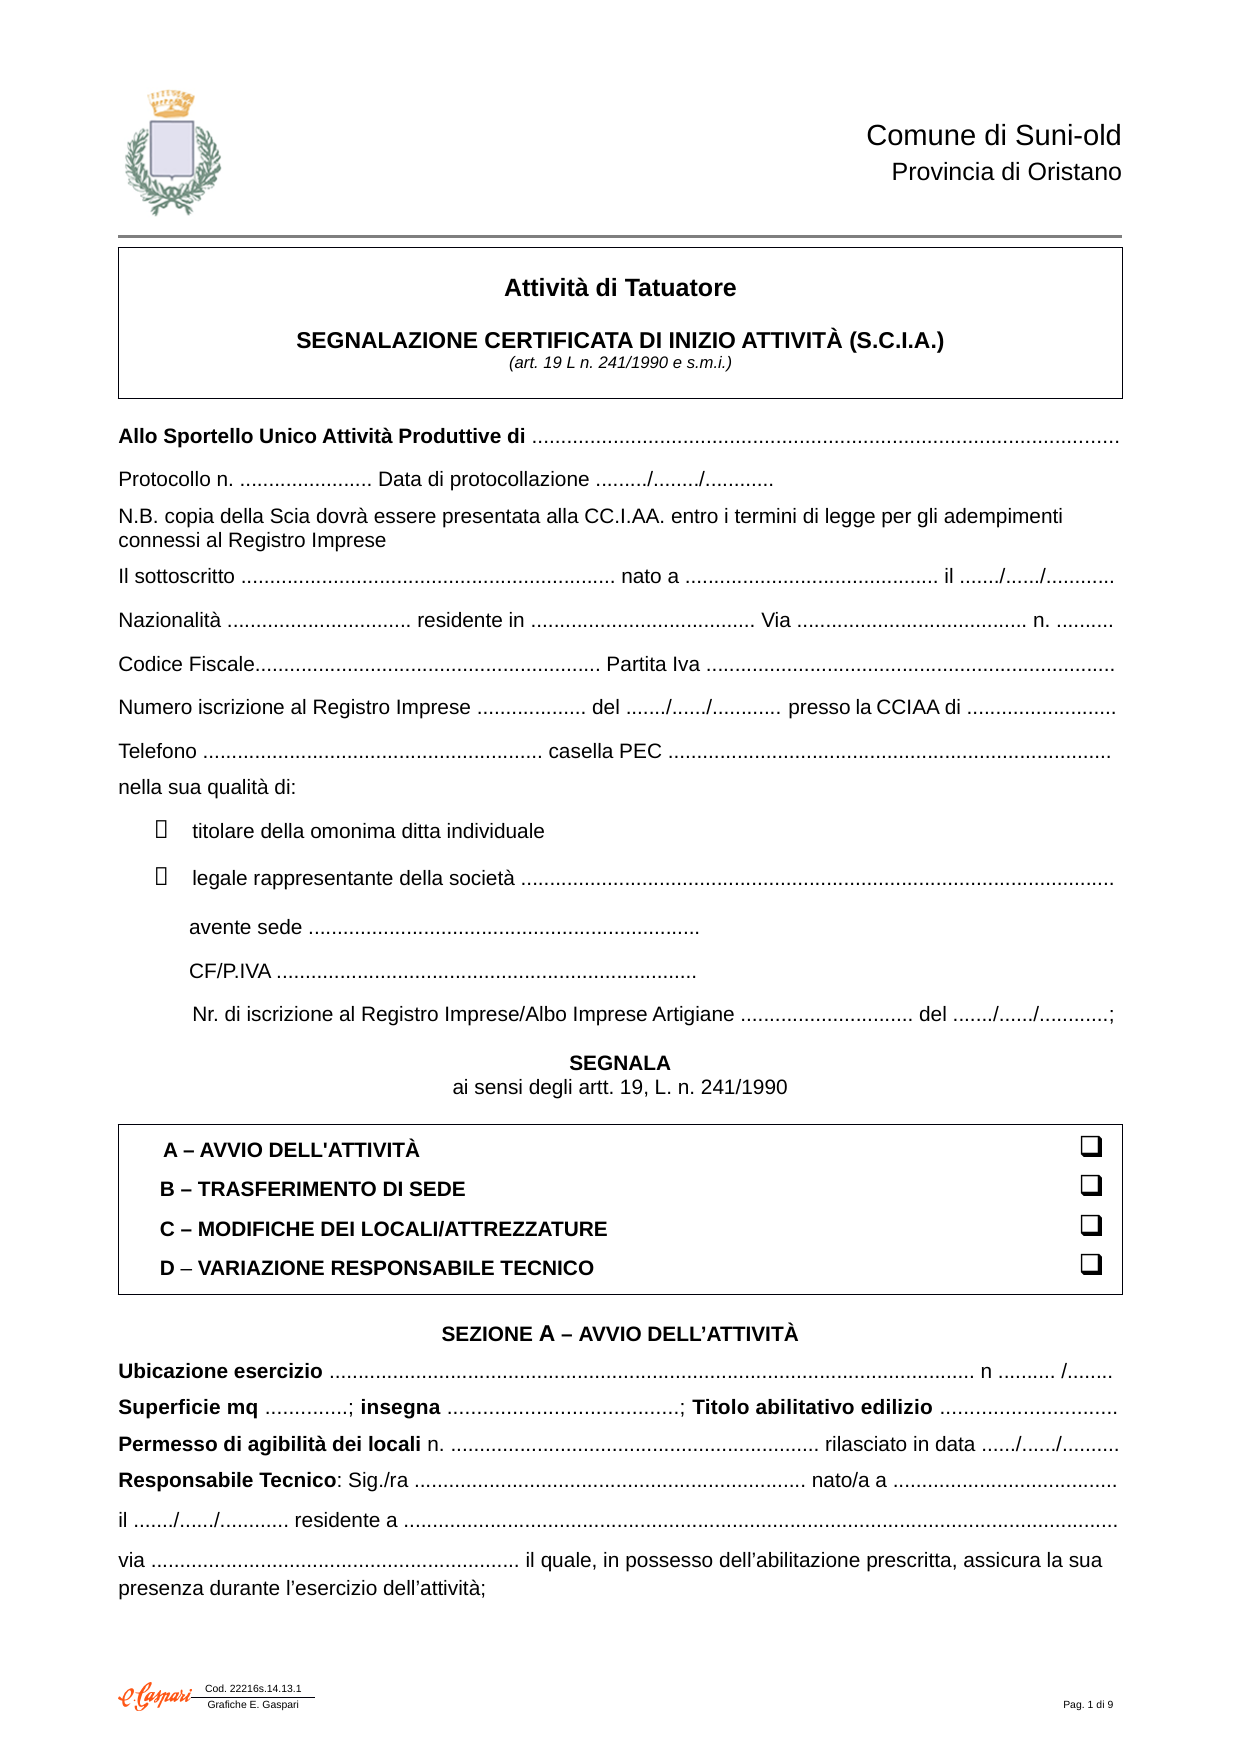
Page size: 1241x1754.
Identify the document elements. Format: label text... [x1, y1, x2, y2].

text SEZIONE A – AVVIO DELL’ATTIVITà [118, 1320, 1122, 1346]
picture [122, 152, 224, 157]
text Telefono ........................................................... casella PEC ............................................................................. [118, 739, 1122, 763]
text Nazionalità ................................ residente in ....................................... Via ........................................ n. .......... [118, 608, 1122, 632]
text Permesso di agibilità dei locali n. ................................................................ rilasciato in data ....../....../.......... [118, 1432, 1122, 1456]
text avente sede .................................................................... [189, 915, 1122, 939]
text  titolare della omonima ditta individuale [153, 812, 1122, 846]
text Responsabile Tecnico: Sig./ra .................................................................... nato/a a ....................................... [118, 1468, 1122, 1492]
picture [122, 185, 224, 219]
table_header A – AVVIO DELL'ATTIVITÀ  B – TRASFERIMENTO DI SEDE  C – MODIFICHE DEI LOCALI/ATTREZZATURE  D – VARIAZIONE RESPONSABILE TECNICO  [119, 1125, 1122, 1294]
text Il sottoscritto ................................................................. nato a ............................................ il ......./....../............ [118, 564, 1122, 588]
picture [122, 87, 224, 118]
text ai sensi degli artt. 19, L. n. 241/1990 [118, 1075, 1122, 1099]
text Protocollo n. ....................... Data di protocollazione ........./......../............ [118, 467, 1122, 491]
text  legale rappresentante della società ....................................................................................................... [153, 858, 1122, 892]
text Allo Sportello Unico Attività Produttive di [118, 423, 1122, 447]
text via ................................................................ il quale, in possesso dell’abilitazione prescritta, assicura la sua presenza durante l’esercizio dell’attività; [118, 1548, 1104, 1599]
text Provincia di Oristano [118, 157, 1122, 185]
text Nr. di iscrizione al Registro Imprese/Albo Imprese Artigiane .............................. del ......./....../............; [192, 1002, 1122, 1026]
text nella sua qualità di: [118, 775, 1122, 799]
text Numero iscrizione al Registro Imprese ................... del ......./....../............ presso la CCIAA di .......................... [118, 695, 1122, 719]
text SEGNALA [118, 1051, 1122, 1075]
text Comune di Suni-old [118, 118, 1122, 152]
text N.B. copia della Scia dovrà essere presentata alla CC.I.AA. entro i termini di legge per gli adempimenti connessi al Registro Imprese [118, 504, 1122, 552]
text Superficie mq ..............; insegna .......................................; Titolo abilitativo edilizio .............................. [118, 1395, 1122, 1419]
table_header Attività di Tatuatore SEGNALAZIONE CERTIFICATA DI INIZIO ATTIVITÀ (S.C.I.A.) (art. 19 L n. 241/1990 e s.m.i.) [119, 248, 1122, 397]
text il ......./....../............ residente a ............................................................................................................................ [118, 1508, 1122, 1532]
picture [118, 1682, 192, 1711]
text Codice Fiscale............................................................ Partita Iva ....................................................................... [118, 651, 1122, 675]
text CF/P.IVA ......................................................................... [189, 958, 1122, 982]
text Ubicazione esercizio ................................................................................................................ n .......... /........ [118, 1359, 1122, 1383]
